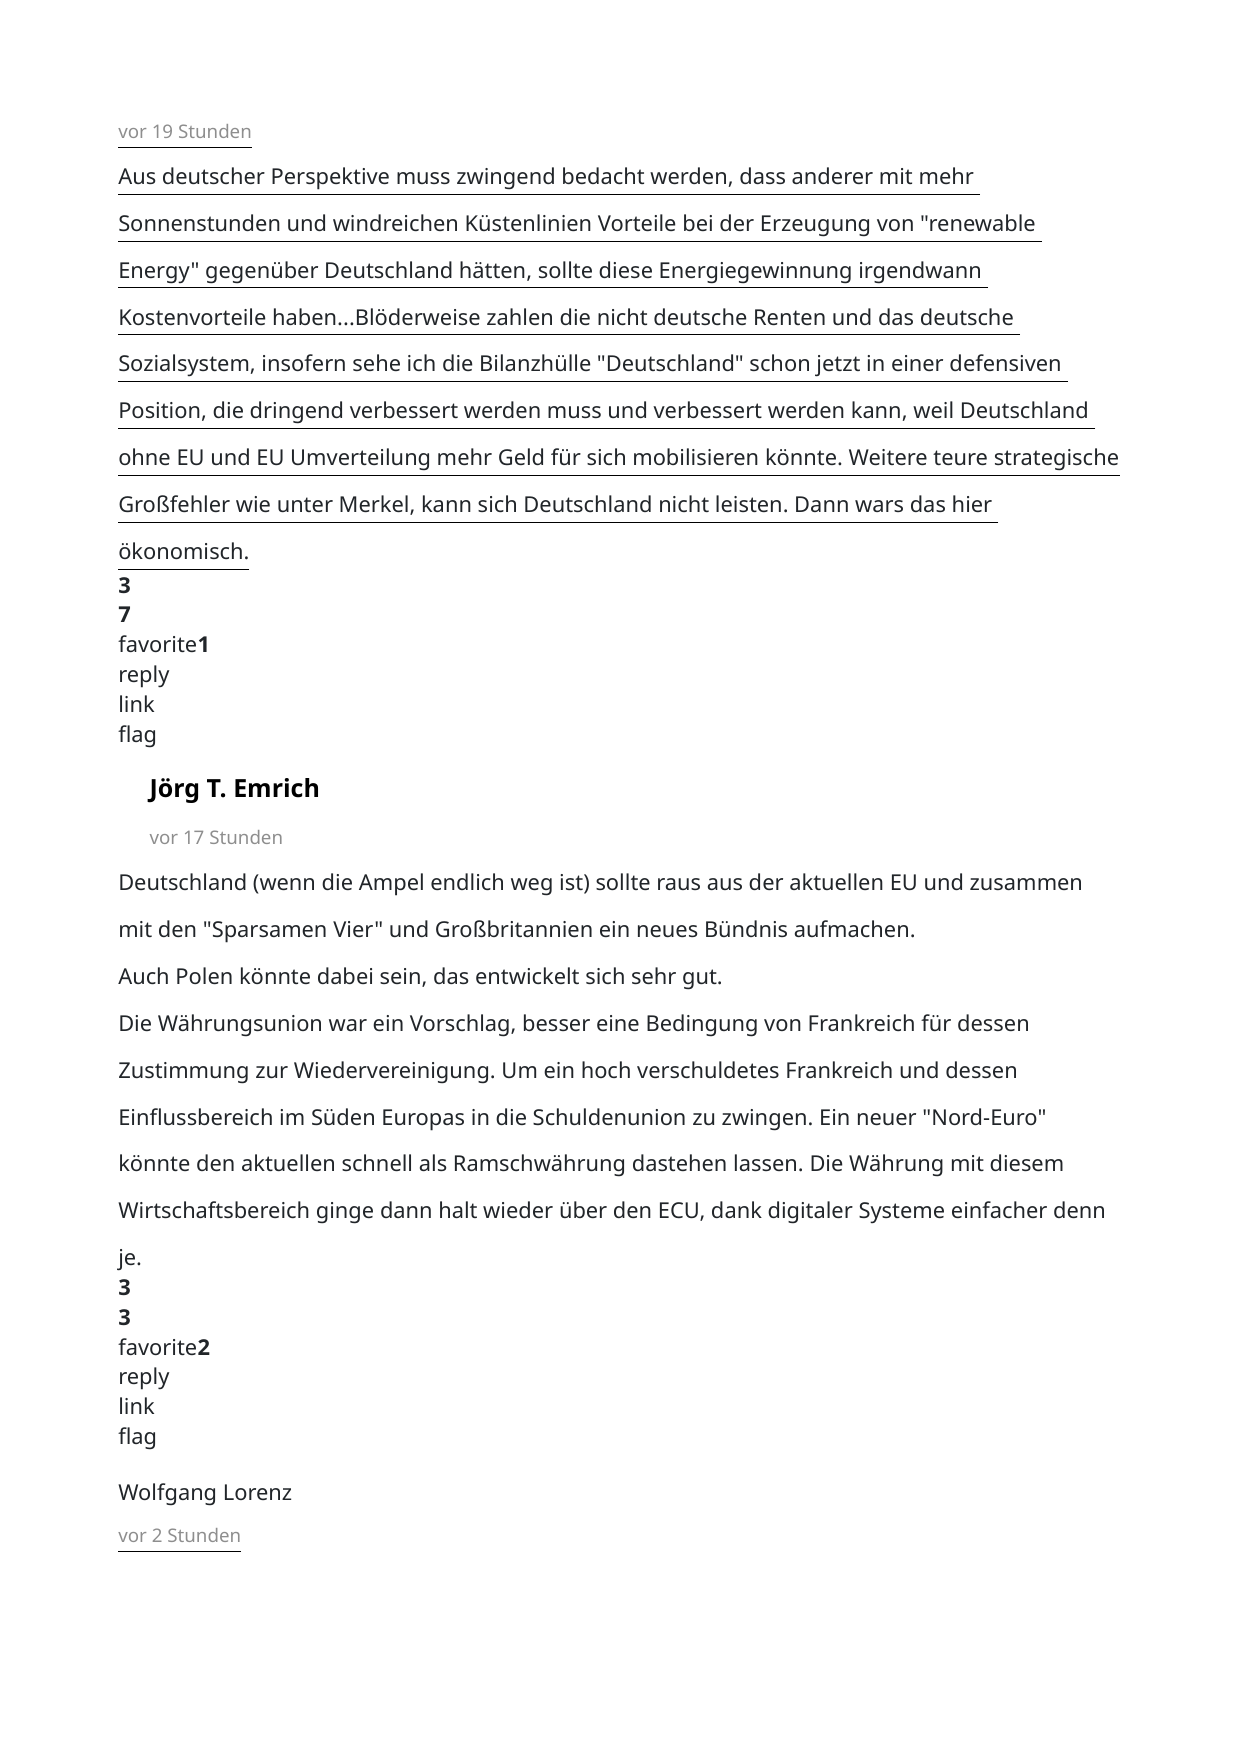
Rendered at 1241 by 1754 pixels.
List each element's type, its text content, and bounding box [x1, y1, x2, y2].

text Jörg T. Emrich [149, 764, 1114, 805]
text vor 17 Stunden [149, 820, 1122, 850]
text link [118, 1391, 1122, 1421]
text 3 [118, 570, 1122, 599]
text Deutschland (wenn die Ampel endlich weg ist) sollte raus aus der aktuellen EU und zusammen mit den "Sparsamen Vier" und Großbritannien ein neues Bündnis aufmachen. Auch Polen könnte dabei sein, das entwickelt sich sehr gut. Die Währungsunion war ein Vorschlag, besser eine Bedingung von Frankreich für dessen Zustimmung zur Wiedervereinigung. Um ein hoch verschuldetes Frankreich und dessen Einflussbereich im Süden Europas in die Schuldenunion zu zwingen. Ein neuer "Nord-Euro" könnte den aktuellen schnell als Ramschwährung dastehen lassen. Die Währung mit diesem Wirtschaftsbereich ginge dann halt wieder über den ECU, dank digitaler Systeme einfacher denn je. [118, 850, 1122, 1272]
text flag [118, 1421, 1122, 1451]
text 3 [118, 1272, 1122, 1302]
text favorite1 [118, 629, 1122, 659]
text 7 [118, 599, 1122, 629]
text reply [118, 659, 1122, 689]
text Aus deutscher Perspektive muss zwingend bedacht werden, dass anderer mit mehr Sonnenstunden und windreichen Küstenlinien Vorteile bei der Erzeugung von "renewable Energy" gegenüber Deutschland hätten, sollte diese Energiegewinnung irgendwann Kostenvorteile haben...Blöderweise zahlen die nicht deutsche Renten und das deutsche Sozialsystem, insofern sehe ich die Bilanzhülle "Deutschland" schon jetzt in einer defensiven Position, die dringend verbessert werden muss und verbessert werden kann, weil Deutschland ohne EU und EU Umverteilung mehr Geld für sich mobilisieren könnte. Weitere teure strategische Großfehler wie unter Merkel, kann sich Deutschland nicht leisten. Dann wars das hier ökonomisch. [118, 148, 1122, 570]
text 3 [118, 1302, 1122, 1331]
text vor 2 Stunden [118, 1522, 1122, 1552]
text reply [118, 1361, 1122, 1391]
text flag [118, 719, 1122, 748]
text link [118, 689, 1122, 719]
text vor 19 Stunden [118, 118, 1122, 148]
text Wolfgang Lorenz [118, 1466, 1114, 1507]
text favorite2 [118, 1331, 1122, 1361]
